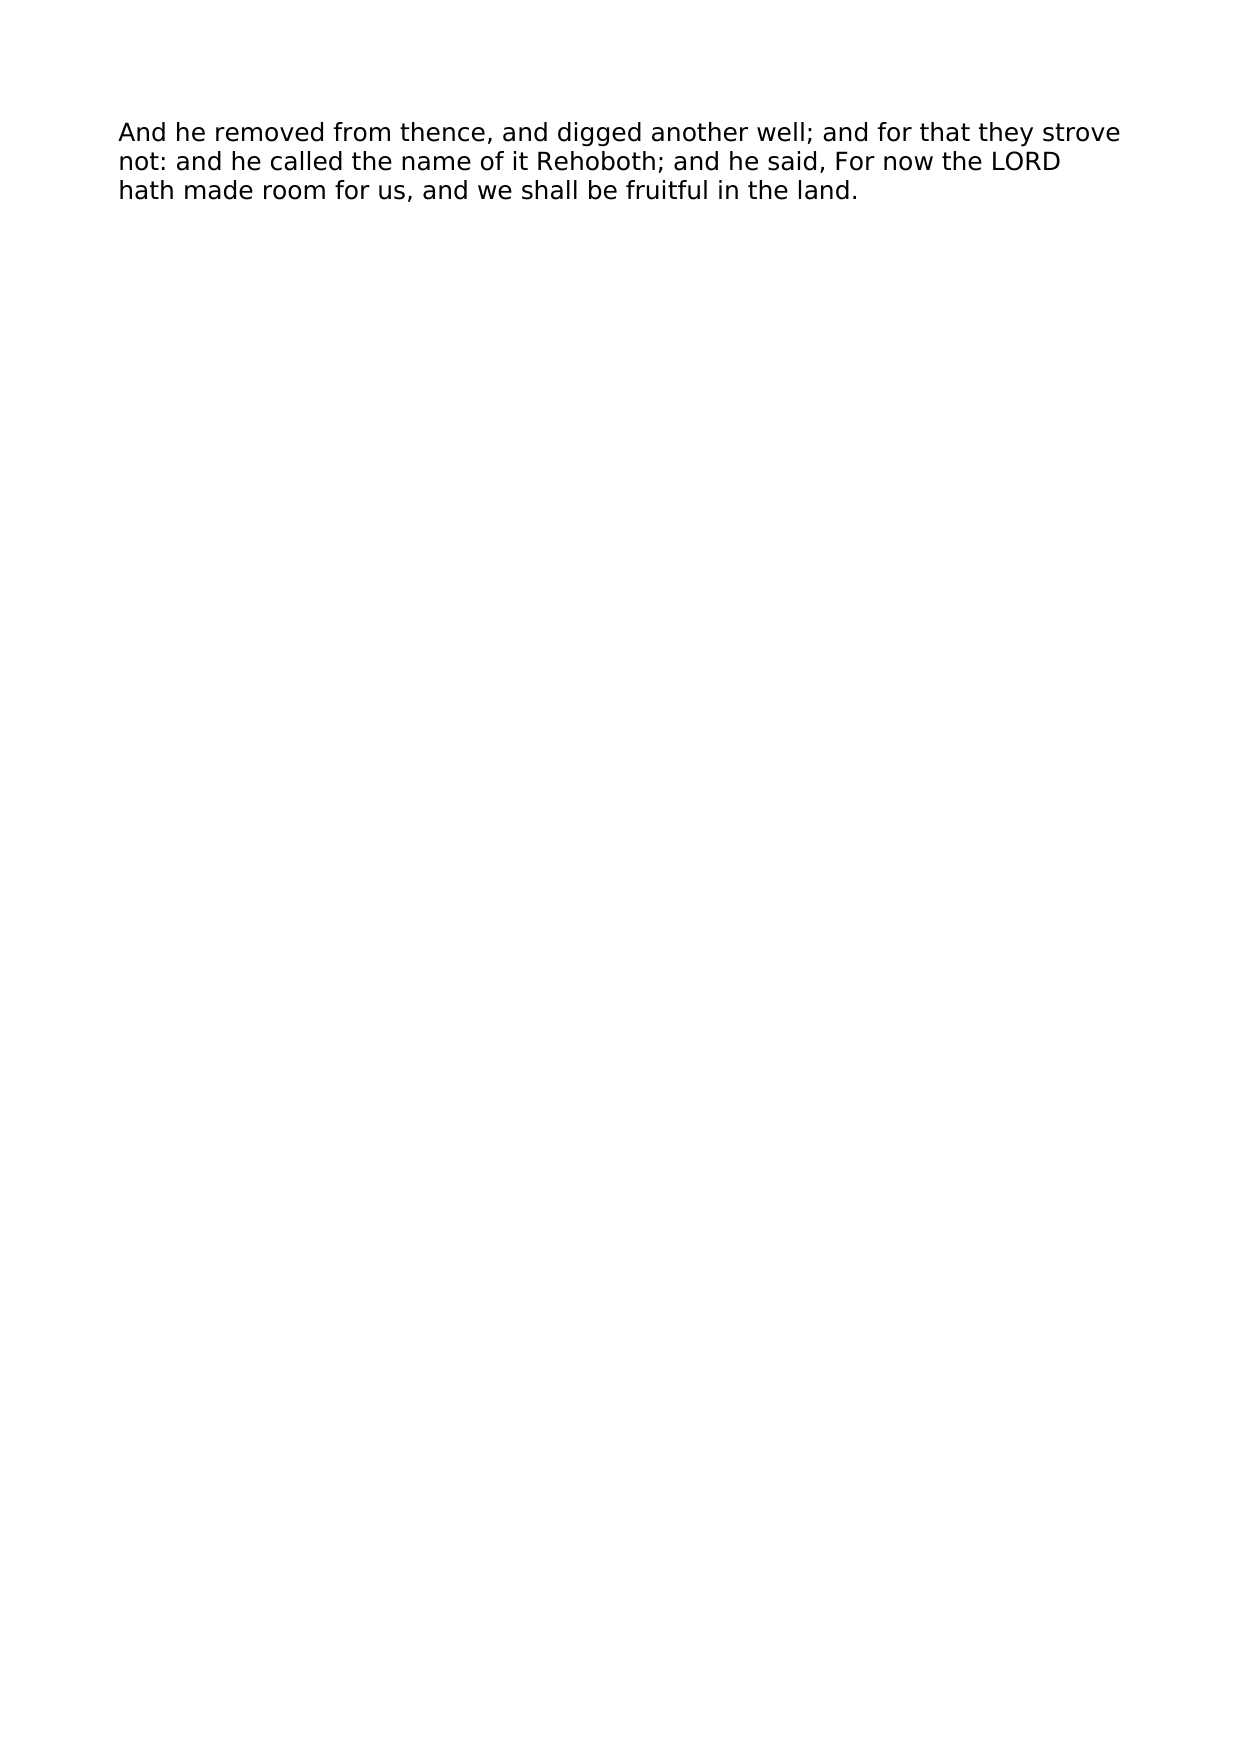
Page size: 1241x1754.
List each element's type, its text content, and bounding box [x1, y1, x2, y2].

text And he removed from thence, and digged another well; and for that they strove not: and he called the name of it Rehoboth; and he said, For now the LORD hath made room for us, and we shall be fruitful in the land. [118, 118, 1122, 206]
